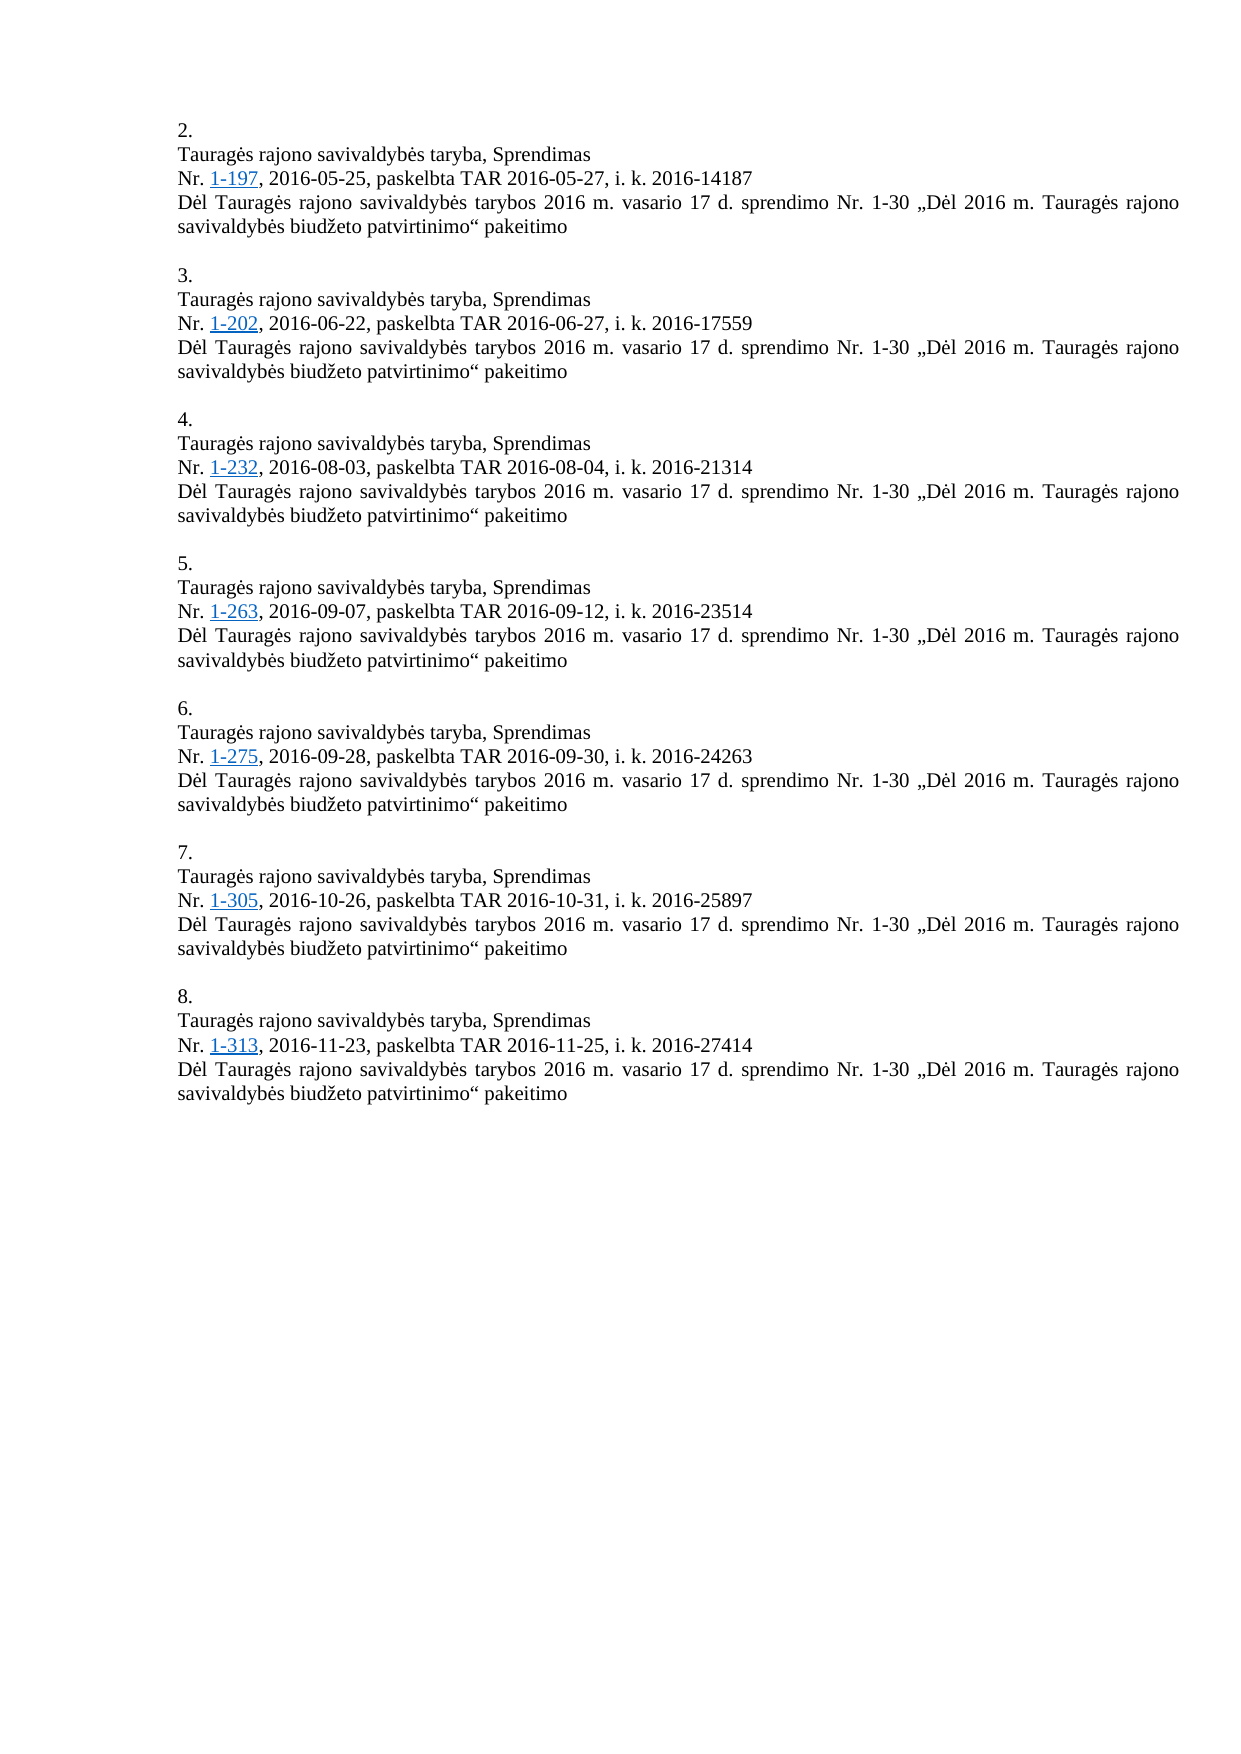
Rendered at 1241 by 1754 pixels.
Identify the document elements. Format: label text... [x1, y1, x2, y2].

text 6. [177, 696, 1181, 720]
text Dėl Tauragės rajono savivaldybės tarybos 2016 m. vasario 17 d. sprendimo Nr. 1-30 „Dėl 2016 m. Tauragės rajono savivaldybės biudžeto patvirtinimo“ pakeitimo [177, 1057, 1181, 1105]
text 7. [177, 840, 1181, 864]
text Dėl Tauragės rajono savivaldybės tarybos 2016 m. vasario 17 d. sprendimo Nr. 1-30 „Dėl 2016 m. Tauragės rajono savivaldybės biudžeto patvirtinimo“ pakeitimo [177, 335, 1181, 383]
text Tauragės rajono savivaldybės taryba, Sprendimas [177, 720, 1181, 744]
text Nr. 1-313, 2016-11-23, paskelbta TAR 2016-11-25, i. k. 2016-27414 [177, 1032, 1181, 1057]
text Tauragės rajono savivaldybės taryba, Sprendimas [177, 575, 1181, 599]
text 3. [177, 262, 1181, 287]
text Tauragės rajono savivaldybės taryba, Sprendimas [177, 864, 1181, 888]
text Tauragės rajono savivaldybės taryba, Sprendimas [177, 142, 1181, 166]
text 8. [177, 984, 1181, 1008]
text Dėl Tauragės rajono savivaldybės tarybos 2016 m. vasario 17 d. sprendimo Nr. 1-30 „Dėl 2016 m. Tauragės rajono savivaldybės biudžeto patvirtinimo“ pakeitimo [177, 623, 1181, 672]
text 4. [177, 407, 1181, 431]
text 5. [177, 551, 1181, 575]
text Nr. 1-275, 2016-09-28, paskelbta TAR 2016-09-30, i. k. 2016-24263 [177, 744, 1181, 768]
text Dėl Tauragės rajono savivaldybės tarybos 2016 m. vasario 17 d. sprendimo Nr. 1-30 „Dėl 2016 m. Tauragės rajono savivaldybės biudžeto patvirtinimo“ pakeitimo [177, 190, 1181, 238]
text 2. [177, 118, 1181, 142]
text Nr. 1-263, 2016-09-07, paskelbta TAR 2016-09-12, i. k. 2016-23514 [177, 599, 1181, 623]
text Tauragės rajono savivaldybės taryba, Sprendimas [177, 1008, 1181, 1032]
text Dėl Tauragės rajono savivaldybės tarybos 2016 m. vasario 17 d. sprendimo Nr. 1-30 „Dėl 2016 m. Tauragės rajono savivaldybės biudžeto patvirtinimo“ pakeitimo [177, 912, 1181, 960]
text Dėl Tauragės rajono savivaldybės tarybos 2016 m. vasario 17 d. sprendimo Nr. 1-30 „Dėl 2016 m. Tauragės rajono savivaldybės biudžeto patvirtinimo“ pakeitimo [177, 768, 1181, 816]
text Tauragės rajono savivaldybės taryba, Sprendimas [177, 431, 1181, 455]
text Nr. 1-197, 2016-05-25, paskelbta TAR 2016-05-27, i. k. 2016-14187 [177, 166, 1181, 190]
text Dėl Tauragės rajono savivaldybės tarybos 2016 m. vasario 17 d. sprendimo Nr. 1-30 „Dėl 2016 m. Tauragės rajono savivaldybės biudžeto patvirtinimo“ pakeitimo [177, 479, 1181, 527]
text Tauragės rajono savivaldybės taryba, Sprendimas [177, 287, 1181, 311]
text Nr. 1-232, 2016-08-03, paskelbta TAR 2016-08-04, i. k. 2016-21314 [177, 455, 1181, 479]
text Nr. 1-305, 2016-10-26, paskelbta TAR 2016-10-31, i. k. 2016-25897 [177, 888, 1181, 912]
text Nr. 1-202, 2016-06-22, paskelbta TAR 2016-06-27, i. k. 2016-17559 [177, 311, 1181, 335]
